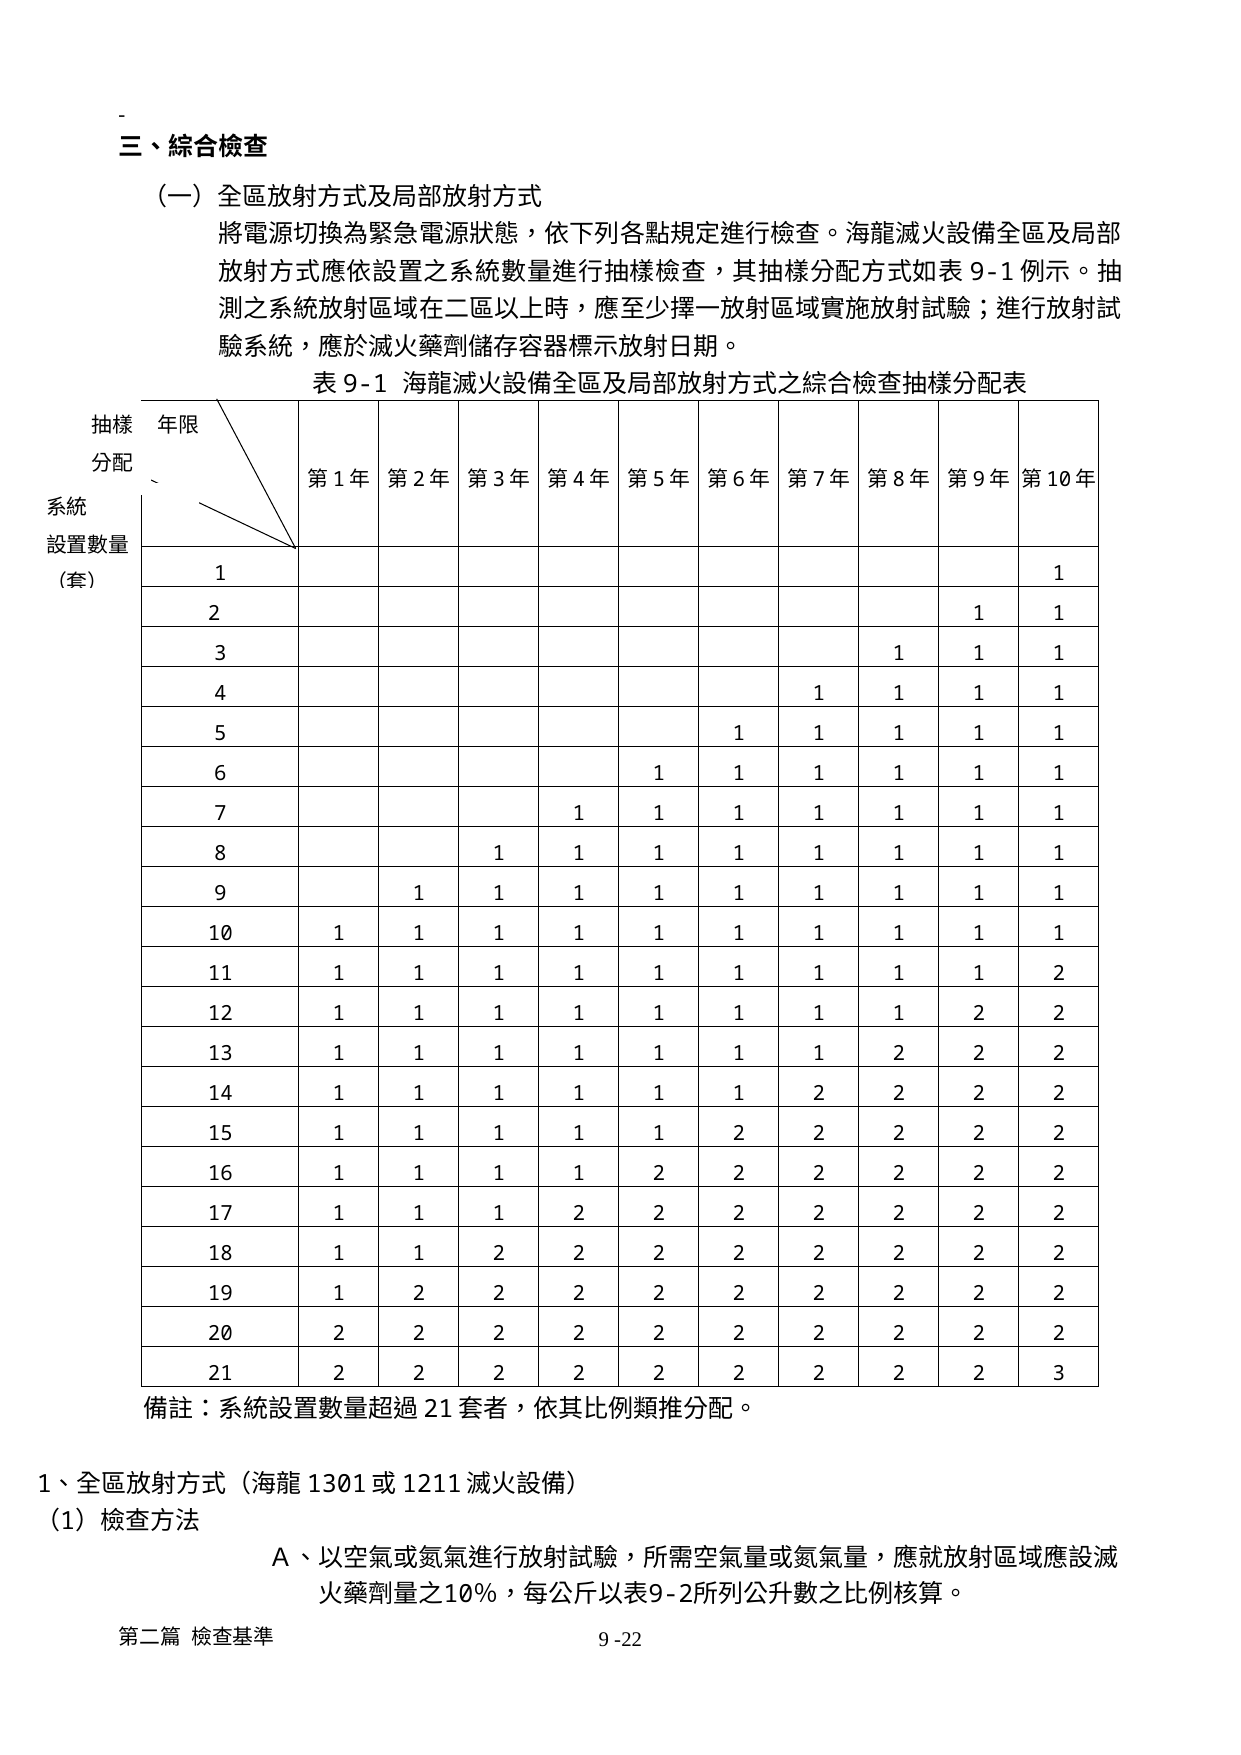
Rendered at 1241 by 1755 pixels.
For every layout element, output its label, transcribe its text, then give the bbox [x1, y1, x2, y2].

table_cell [619, 587, 698, 626]
table_cell 1 [619, 987, 698, 1026]
table_header [142, 587, 199, 595]
table_cell 5 [142, 707, 298, 746]
table_cell [379, 627, 458, 666]
table_cell [539, 747, 618, 786]
table_cell [379, 547, 458, 586]
table_header [219, 401, 298, 546]
table_cell 2 [859, 1027, 938, 1066]
table_cell 1 [859, 787, 938, 826]
table_cell [539, 707, 618, 746]
table_cell 1 [699, 1027, 778, 1066]
table_header 第8年 [859, 401, 938, 546]
table_cell 2 [379, 1307, 458, 1346]
table_cell 1 [779, 747, 858, 786]
table_cell 1 [859, 627, 938, 666]
table_cell 1 [939, 907, 1018, 946]
table_cell 2 [459, 1307, 538, 1346]
text 三、綜合檢查 [118, 126, 1227, 162]
text 表9-1 海龍滅火設備全區及局部放射方式之綜合檢查抽樣分配表 [218, 362, 1122, 400]
table_cell 1 [299, 1027, 378, 1066]
table_cell 2 [1019, 1227, 1098, 1266]
table_cell 1 [459, 947, 538, 986]
table_cell 1 [379, 947, 458, 986]
table_cell 2 [779, 1227, 858, 1266]
table_cell 1 [379, 1187, 458, 1226]
table_cell 1 [619, 1107, 698, 1146]
table_cell 1 [379, 1107, 458, 1146]
table_cell 17 [142, 1187, 298, 1226]
table_cell 2 [539, 1307, 618, 1346]
table_cell [379, 827, 458, 866]
table_cell 1 [459, 867, 538, 906]
table_cell 8 [142, 827, 298, 866]
table_cell [299, 547, 378, 586]
table_cell 1 [779, 827, 858, 866]
table_cell 2 [779, 1187, 858, 1226]
table_cell 1 [699, 1067, 778, 1106]
table_cell 2 [859, 1307, 938, 1346]
table_cell 1 [779, 987, 858, 1026]
table_cell 1 [299, 1067, 378, 1106]
table_cell 1 [379, 987, 458, 1026]
table_cell 21 [142, 1347, 298, 1386]
table_cell 4 [142, 667, 298, 706]
table_cell [459, 787, 538, 826]
table_cell 2 [859, 1267, 938, 1306]
table_cell 1 [539, 1107, 618, 1146]
table_cell 1 [619, 947, 698, 986]
text Ａ、以空氣或氮氣進行放射試驗，所需空氣量或氮氣量，應就放射區域應設滅火藥劑量之10％，每公斤以表9-2所列公升數之比例核算。 [268, 1537, 1122, 1609]
table_cell 7 [142, 787, 298, 826]
table_cell [459, 707, 538, 746]
table_cell 2 [619, 1347, 698, 1386]
table_cell 1 [299, 1187, 378, 1226]
table_cell 2 [779, 1067, 858, 1106]
table_cell 1 [859, 747, 938, 786]
table_cell [699, 547, 778, 586]
table_cell [379, 787, 458, 826]
table_cell 2 [619, 1267, 698, 1306]
table_cell 1 [299, 1147, 378, 1186]
table_cell 2 [619, 1147, 698, 1186]
table_cell 2 [1019, 1027, 1098, 1066]
table_cell 1 [1019, 547, 1098, 586]
table_cell 2 [779, 1347, 858, 1386]
table_cell 1 [299, 1107, 378, 1146]
table_cell 1 [1019, 827, 1098, 866]
table_cell 2 [699, 1187, 778, 1226]
table_cell 1 [699, 867, 778, 906]
table_cell 1 [1019, 667, 1098, 706]
table_cell 1 [199, 547, 298, 586]
table_cell 1 [859, 707, 938, 746]
table_cell [459, 747, 538, 786]
table_cell 1 [779, 667, 858, 706]
table_cell 1 [379, 1227, 458, 1266]
table_cell 1 [1019, 627, 1098, 666]
table_cell 1 [779, 947, 858, 986]
table_cell 2 [1019, 947, 1098, 986]
text 備註：系統設置數量超過21套者，依其比例類推分配。 [118, 1387, 1122, 1424]
table_cell [539, 587, 618, 626]
table_cell 2 [939, 1187, 1018, 1226]
table_cell 1 [939, 947, 1018, 986]
table_cell 2 [939, 1107, 1018, 1146]
table_cell 2 [539, 1347, 618, 1386]
table_cell 2 [699, 1147, 778, 1186]
table_cell 2 [939, 1147, 1018, 1186]
table_cell 1 [539, 787, 618, 826]
table_cell [859, 587, 938, 626]
table_cell 2 [619, 1227, 698, 1266]
table_cell 1 [699, 707, 778, 746]
table_cell 2 [1019, 1267, 1098, 1306]
table_cell [699, 667, 778, 706]
table_cell 1 [539, 1027, 618, 1066]
table_cell 1 [939, 747, 1018, 786]
table_cell 1 [459, 1107, 538, 1146]
table_cell 9 [142, 867, 298, 906]
table_cell 2 [859, 1187, 938, 1226]
table_cell 2 [142, 587, 298, 626]
table_header [31, 401, 293, 595]
table_cell 1 [539, 947, 618, 986]
table_cell 1 [939, 587, 1018, 626]
table_cell [459, 587, 538, 626]
table_cell 2 [1019, 1187, 1098, 1226]
table_cell 1 [1019, 707, 1098, 746]
table_cell 2 [299, 1347, 378, 1386]
table_cell 1 [939, 787, 1018, 826]
table_header 第10年 [1019, 401, 1098, 546]
table_cell 1 [939, 627, 1018, 666]
table_cell 1 [859, 667, 938, 706]
table_header 第5年 [619, 401, 698, 546]
table_cell 1 [459, 1147, 538, 1186]
table_cell 3 [1019, 1347, 1098, 1386]
table_cell 1 [859, 867, 938, 906]
table_cell 2 [699, 1307, 778, 1346]
table_cell 1 [299, 907, 378, 946]
table_header 第3年 [459, 401, 538, 546]
table_cell 2 [1019, 1107, 1098, 1146]
table_cell 14 [142, 1067, 298, 1106]
table_cell 1 [859, 827, 938, 866]
table_cell 1 [539, 867, 618, 906]
table_cell 1 [379, 1067, 458, 1106]
table_cell 1 [619, 787, 698, 826]
table_header [142, 547, 199, 586]
table_cell [539, 547, 618, 586]
table_cell 2 [699, 1227, 778, 1266]
table_cell 1 [1019, 747, 1098, 786]
table_cell 2 [459, 1267, 538, 1306]
table_cell [619, 667, 698, 706]
table_cell 2 [619, 1187, 698, 1226]
table_cell 2 [699, 1347, 778, 1386]
text （1）檢查方法 [35, 1499, 1122, 1537]
table_cell 1 [459, 1067, 538, 1106]
table_cell 1 [779, 907, 858, 946]
table_cell 1 [539, 907, 618, 946]
table_cell 1 [699, 987, 778, 1026]
table_cell 1 [699, 827, 778, 866]
table_cell 2 [939, 1267, 1018, 1306]
table_cell [779, 547, 858, 586]
table_cell 1 [779, 1027, 858, 1066]
table_cell 1 [939, 867, 1018, 906]
table_header 第4年 [539, 401, 618, 546]
table_cell 1 [459, 1187, 538, 1226]
table_cell 2 [459, 1227, 538, 1266]
table_cell 1 [459, 907, 538, 946]
table_cell 2 [939, 987, 1018, 1026]
table_cell 1 [699, 747, 778, 786]
table_cell [379, 667, 458, 706]
table_header 第6年 [699, 401, 778, 546]
table_cell [299, 627, 378, 666]
table_cell 1 [299, 987, 378, 1026]
table_cell 2 [859, 1227, 938, 1266]
table_cell 2 [1019, 1067, 1098, 1106]
table_cell [539, 667, 618, 706]
table_cell 1 [299, 1227, 378, 1266]
table_cell [299, 587, 378, 626]
table_cell 1 [379, 867, 458, 906]
table_cell 2 [699, 1267, 778, 1306]
table_cell [299, 667, 378, 706]
table_cell 2 [939, 1307, 1018, 1346]
table_cell 1 [859, 907, 938, 946]
table_cell 2 [539, 1267, 618, 1306]
table_cell [459, 627, 538, 666]
table_cell 1 [539, 1147, 618, 1186]
text （一）全區放射方式及局部放射方式 [142, 175, 1122, 212]
table_cell 1 [939, 707, 1018, 746]
table_cell [779, 627, 858, 666]
table_cell 2 [699, 1107, 778, 1146]
table_cell 16 [142, 1147, 298, 1186]
table_cell 2 [539, 1187, 618, 1226]
table_cell [699, 587, 778, 626]
table_cell [459, 667, 538, 706]
table_cell 1 [779, 787, 858, 826]
table_cell 19 [142, 1267, 298, 1306]
table_cell [299, 827, 378, 866]
table_cell 1 [699, 787, 778, 826]
table_cell 6 [142, 747, 298, 786]
table_cell 18 [142, 1227, 298, 1266]
table_cell [699, 627, 778, 666]
table_cell 1 [539, 1067, 618, 1106]
table_cell 1 [619, 1027, 698, 1066]
table_cell 2 [379, 1347, 458, 1386]
table_cell 2 [859, 1147, 938, 1186]
table_cell 1 [939, 667, 1018, 706]
table_cell 2 [1019, 1307, 1098, 1346]
table_cell 2 [939, 1347, 1018, 1386]
table_cell 1 [1019, 867, 1098, 906]
table_cell 2 [859, 1347, 938, 1386]
table_cell 1 [539, 987, 618, 1026]
table_cell 3 [142, 627, 298, 666]
table_cell [779, 587, 858, 626]
table_cell 1 [1019, 787, 1098, 826]
table_cell 1 [459, 1027, 538, 1066]
table_cell 2 [1019, 987, 1098, 1026]
table_cell 2 [779, 1147, 858, 1186]
table_cell 1 [779, 867, 858, 906]
text 將電源切換為緊急電源狀態，依下列各點規定進行檢查。海龍滅火設備全區及局部放射方式應依設置之系統數量進行抽樣檢查，其抽樣分配方式如表9-1例示。抽測之系統放射區域在二區以上時，應至少擇一放射區域實施放射試驗；進行放射試驗系統，應於滅火藥劑儲存容器標示放射日期。 [218, 212, 1122, 362]
table_cell [379, 707, 458, 746]
table_cell 1 [939, 827, 1018, 866]
table_cell [859, 547, 938, 586]
table_cell 1 [619, 747, 698, 786]
table_cell 1 [699, 947, 778, 986]
table_cell 2 [779, 1107, 858, 1146]
table_cell 11 [142, 947, 298, 986]
table_cell 2 [379, 1267, 458, 1306]
table_cell 2 [539, 1227, 618, 1266]
table_cell 2 [779, 1267, 858, 1306]
table_cell 1 [699, 907, 778, 946]
table_cell 1 [299, 947, 378, 986]
table_cell 1 [459, 827, 538, 866]
table_cell [299, 747, 378, 786]
table_cell [619, 547, 698, 586]
table_cell 1 [859, 947, 938, 986]
table_cell 1 [299, 1267, 378, 1306]
table_cell [299, 867, 378, 906]
table_cell 1 [1019, 587, 1098, 626]
table_cell 1 [619, 867, 698, 906]
table_header 第2年 [379, 401, 458, 546]
table_cell [379, 747, 458, 786]
table_cell [539, 627, 618, 666]
table_cell 2 [859, 1067, 938, 1106]
text 1、全區放射方式（海龍1301或1211滅火設備） [37, 1462, 1122, 1499]
table_cell 2 [939, 1227, 1018, 1266]
table_cell [619, 627, 698, 666]
table_cell [299, 787, 378, 826]
table_cell 1 [619, 1067, 698, 1106]
table_cell [459, 547, 538, 586]
table_cell 20 [142, 1307, 298, 1346]
table_cell 12 [142, 987, 298, 1026]
table_cell 2 [299, 1307, 378, 1346]
table_cell 15 [142, 1107, 298, 1146]
table_cell 1 [379, 907, 458, 946]
table_cell 2 [859, 1107, 938, 1146]
table_header 第7年 [779, 401, 858, 546]
table_cell 13 [142, 1027, 298, 1066]
table_cell 1 [459, 987, 538, 1026]
table_cell 2 [939, 1067, 1018, 1106]
table_cell [939, 547, 1018, 586]
table_cell 1 [779, 707, 858, 746]
table_cell [299, 707, 378, 746]
table_cell 1 [619, 907, 698, 946]
table_cell 2 [459, 1347, 538, 1386]
table_cell 1 [1019, 907, 1098, 946]
table_cell 2 [779, 1307, 858, 1346]
table_cell 2 [1019, 1147, 1098, 1186]
table_cell 2 [619, 1307, 698, 1346]
table_cell 1 [859, 987, 938, 1026]
table_header 第1年 [299, 401, 378, 546]
table_cell 1 [539, 827, 618, 866]
table_header 第9年 [939, 401, 1018, 546]
table_cell 1 [619, 827, 698, 866]
table_cell [379, 587, 458, 626]
table_cell [619, 707, 698, 746]
table_cell 1 [379, 1027, 458, 1066]
table_cell 10 [142, 907, 298, 946]
table_cell 1 [379, 1147, 458, 1186]
table_cell 2 [939, 1027, 1018, 1066]
